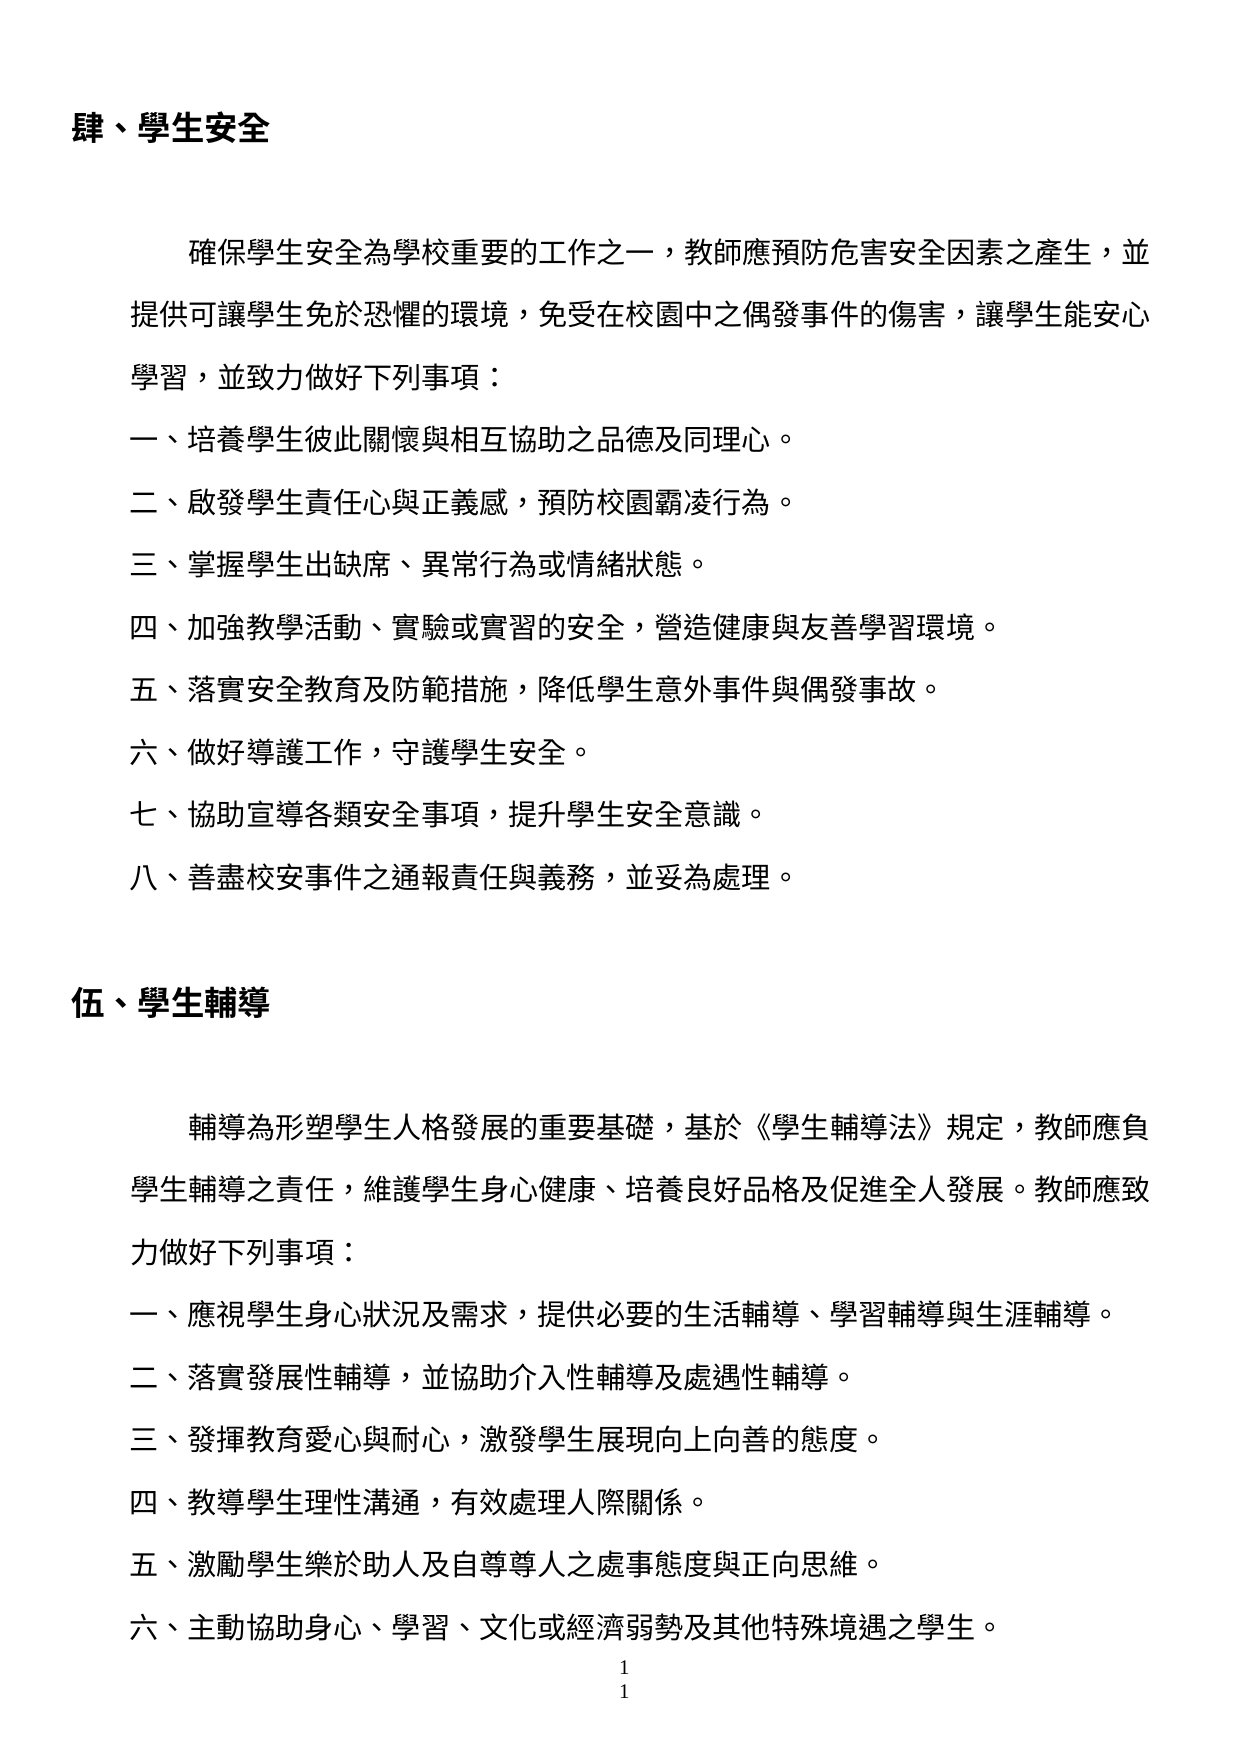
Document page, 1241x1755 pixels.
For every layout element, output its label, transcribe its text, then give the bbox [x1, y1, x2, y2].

text 輔導為形塑學生人格發展的重要基礎，基於《學生輔導法》規定，教師應負學生輔導之責任，維護學生身心健康、培養良好品格及促進全人發展。教師應致力做好下列事項： [130, 1084, 1169, 1271]
text 六、主動協助身心、學習、文化或經濟弱勢及其他特殊境遇之學生。 [71, 1584, 1169, 1646]
text 伍、學生輔導 [71, 959, 1169, 1021]
text 肆、學生安全 [71, 84, 1169, 146]
text 一、應視學生身心狀況及需求，提供必要的生活輔導、學習輔導與生涯輔導。 [129, 1271, 1169, 1334]
text 一、培養學生彼此關懷與相互協助之品德及同理心。 [71, 396, 1169, 459]
text 三、掌握學生出缺席、異常行為或情緒狀態。 [71, 521, 1169, 584]
text 七、協助宣導各類安全事項，提升學生安全意識。 [71, 771, 1169, 834]
text 四、加強教學活動、實驗或實習的安全，營造健康與友善學習環境。 [71, 584, 1169, 646]
text 二、啟發學生責任心與正義感，預防校園霸凌行為。 [71, 459, 1169, 521]
text 五、激勵學生樂於助人及自尊尊人之處事態度與正向思維。 [71, 1521, 1169, 1584]
text 五、落實安全教育及防範措施，降低學生意外事件與偶發事故。 [71, 646, 1169, 709]
text 八、善盡校安事件之通報責任與義務，並妥為處理。 [71, 834, 1169, 896]
text 三、發揮教育愛心與耐心，激發學生展現向上向善的態度。 [71, 1396, 1169, 1459]
text 二、落實發展性輔導，並協助介入性輔導及處遇性輔導。 [71, 1334, 1169, 1396]
text 四、教導學生理性溝通，有效處理人際關係。 [71, 1459, 1169, 1521]
text 六、做好導護工作，守護學生安全。 [71, 709, 1169, 771]
text 確保學生安全為學校重要的工作之一，教師應預防危害安全因素之產生，並提供可讓學生免於恐懼的環境，免受在校園中之偶發事件的傷害，讓學生能安心學習，並致力做好下列事項： [130, 209, 1169, 396]
